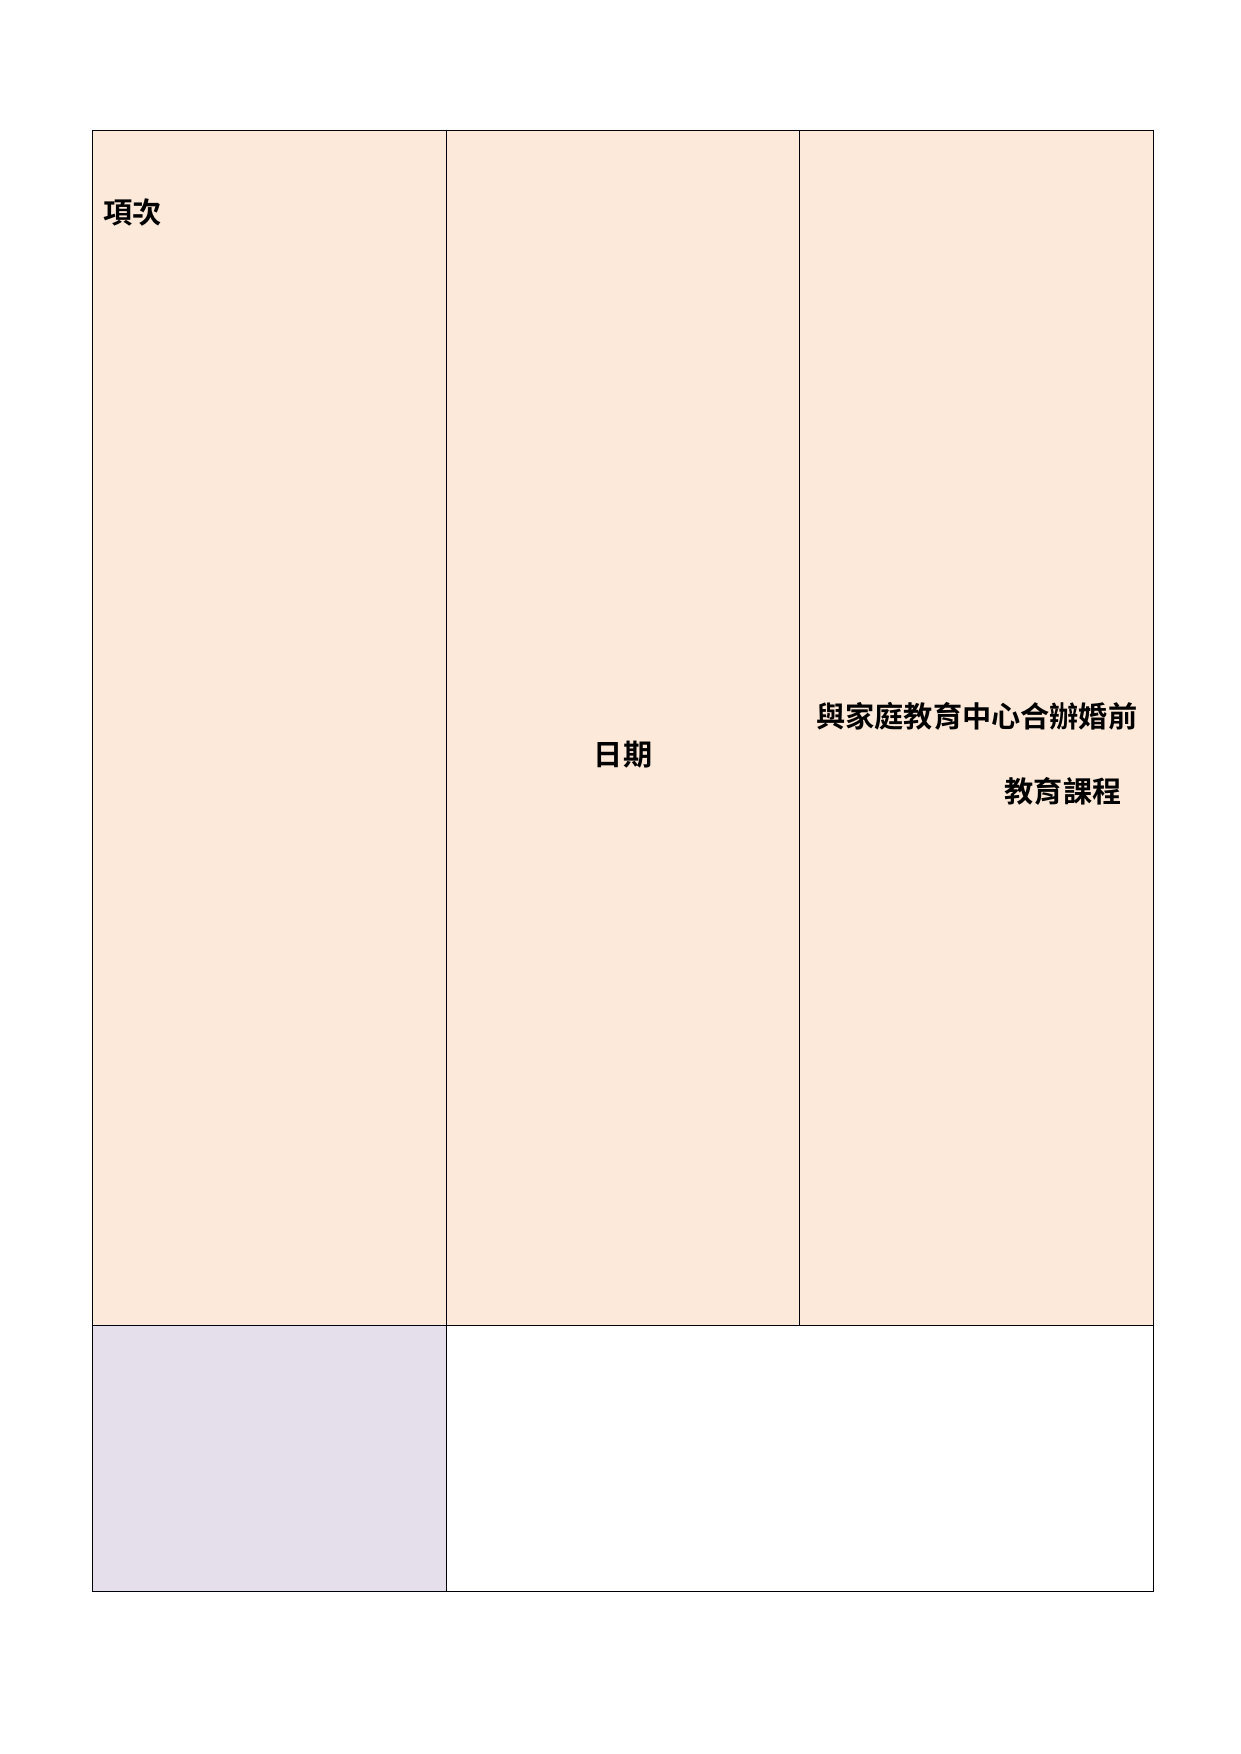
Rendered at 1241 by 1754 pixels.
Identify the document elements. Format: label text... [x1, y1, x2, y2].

table_header 日期 [447, 131, 799, 1325]
table_header 與家庭教育中心合辦婚前教育課程 [800, 131, 1153, 1325]
table_header 項次 [93, 131, 446, 1325]
table_cell [93, 1326, 446, 1591]
table_cell [447, 1326, 1153, 1591]
